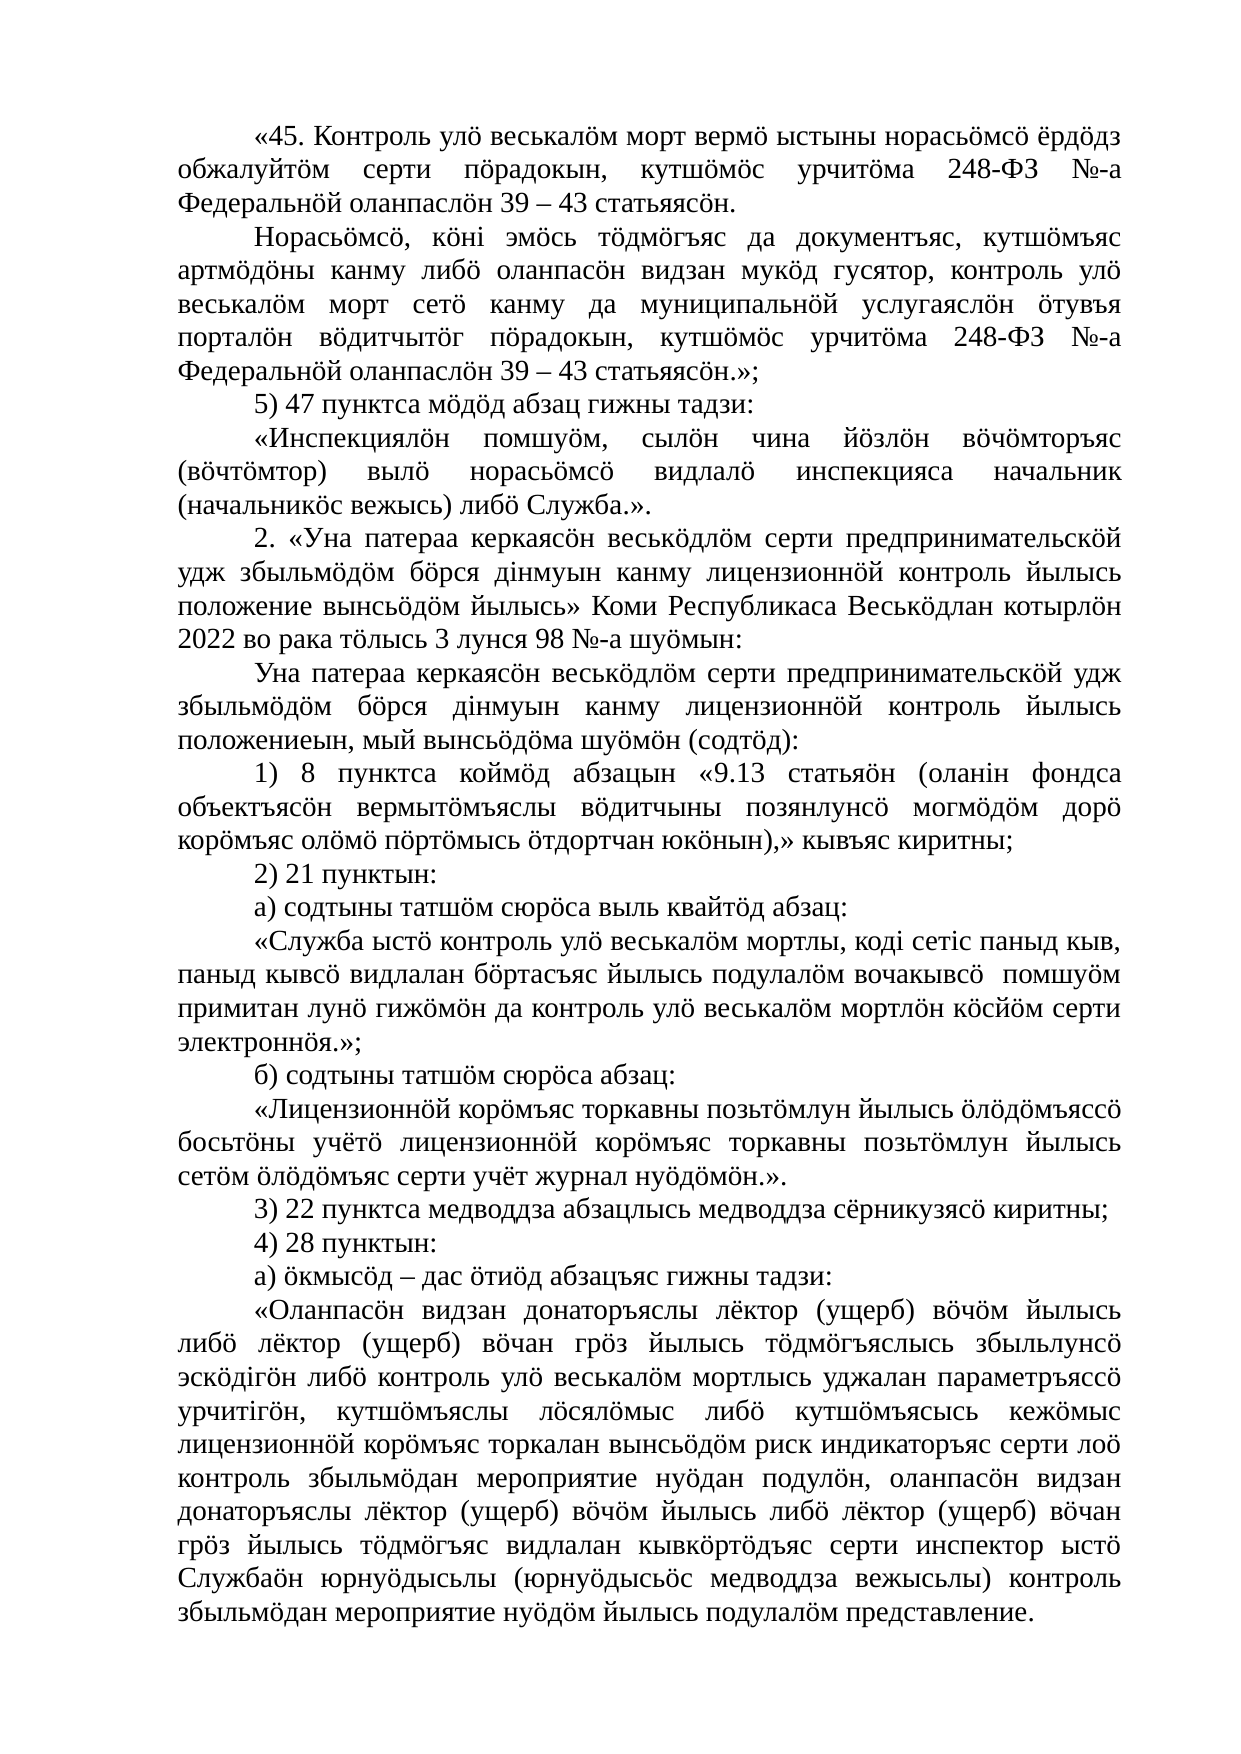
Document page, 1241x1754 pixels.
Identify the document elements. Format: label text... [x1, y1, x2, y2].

text Уна патераа керкаясӧн веськӧдлӧм серти предпринимательскӧй удж збыльмӧдӧм бӧрся дінмуын канму лицензионнӧй контроль йылысь положениеын, мый вынсьӧдӧма шуӧмӧн (содтӧд): [177, 655, 1122, 755]
text Норасьӧмсӧ, кӧні эмӧсь тӧдмӧгъяс да документъяс, кутшӧмъяс артмӧдӧны канму либӧ оланпасӧн видзан мукӧд гусятор, контроль улӧ веськалӧм морт сетӧ канму да муниципальнӧй услугаяслӧн ӧтувъя порталӧн вӧдитчытӧг пӧрадокын, кутшӧмӧс урчитӧма 248-ФЗ №-а Федеральнӧй оланпаслӧн 39 – 43 статьяясӧн.»; [177, 219, 1122, 386]
text 2. «Уна патераа керкаясӧн веськӧдлӧм серти предпринимательскӧй удж збыльмӧдӧм бӧрся дінмуын канму лицензионнӧй контроль йылысь положение вынсьӧдӧм йылысь» Коми Республикаса Веськӧдлан котырлӧн 2022 во рака тӧлысь 3 лунся 98 №-а шуӧмын: [177, 521, 1122, 655]
text «Служба ыстӧ контроль улӧ веськалӧм мортлы, коді сетіс паныд кыв, паныд кывсӧ видлалан бӧртасъяс йылысь подулалӧм вочакывсӧ помшуӧм примитан лунӧ гижӧмӧн да контроль улӧ веськалӧм мортлӧн кӧсйӧм серти электроннӧя.»; [177, 923, 1122, 1057]
text «45. Контроль улӧ веськалӧм морт вермӧ ыстыны норасьӧмсӧ ёрдӧдз обжалуйтӧм серти пӧрадокын, кутшӧмӧс урчитӧма 248-ФЗ №-а Федеральнӧй оланпаслӧн 39 – 43 статьяясӧн. [177, 118, 1122, 219]
text 4) 28 пунктын: [177, 1225, 1122, 1258]
text б) содтыны татшӧм сюрӧса абзац: [177, 1057, 1122, 1091]
text «Оланпасӧн видзан донаторъяслы лёктор (ущерб) вӧчӧм йылысь либӧ лёктор (ущерб) вӧчан грӧз йылысь тӧдмӧгъяслысь збыльлунсӧ эскӧдігӧн либӧ контроль улӧ веськалӧм мортлысь уджалан параметръяссӧ урчитігӧн, кутшӧмъяслы лӧсялӧмыс либӧ кутшӧмъясысь кежӧмыс лицензионнӧй корӧмъяс торкалан вынсьӧдӧм риск индикаторъяс серти лоӧ контроль збыльмӧдан мероприятие нуӧдан подулӧн, оланпасӧн видзан донаторъяслы лёктор (ущерб) вӧчӧм йылысь либӧ лёктор (ущерб) вӧчан грӧз йылысь тӧдмӧгъяс видлалан кывкӧртӧдъяс серти инспектор ыстӧ Службаӧн юрнуӧдысьлы (юрнуӧдысьӧс медводдза вежысьлы) контроль збыльмӧдан мероприятие нуӧдӧм йылысь подулалӧм представление. [177, 1292, 1122, 1627]
text «Инспекциялӧн помшуӧм, сылӧн чина йӧзлӧн вӧчӧмторъяс (вӧчтӧмтор) вылӧ норасьӧмсӧ видлалӧ инспекцияса начальник (начальникӧс вежысь) либӧ Служба.». [177, 420, 1122, 521]
text 5) 47 пунктса мӧдӧд абзац гижны тадзи: [177, 386, 1122, 420]
text 2) 21 пунктын: [177, 856, 1122, 889]
text а) содтыны татшӧм сюрӧса выль квайтӧд абзац: [177, 889, 1122, 923]
text 3) 22 пунктса медводдза абзацлысь медводдза сёрникузясӧ киритны; [177, 1191, 1122, 1225]
text а) ӧкмысӧд – дас ӧтиӧд абзацъяс гижны тадзи: [177, 1258, 1122, 1292]
text 1) 8 пунктса коймӧд абзацын «9.13 статьяӧн (оланін фондса объектъясӧн вермытӧмъяслы вӧдитчыны позянлунсӧ могмӧдӧм дорӧ корӧмъяс олӧмӧ пӧртӧмысь ӧтдортчан юкӧнын),» кывъяс киритны; [177, 755, 1122, 856]
text «Лицензионнӧй корӧмъяс торкавны позьтӧмлун йылысь ӧлӧдӧмъяссӧ босьтӧны учётӧ лицензионнӧй корӧмъяс торкавны позьтӧмлун йылысь сетӧм ӧлӧдӧмъяс серти учёт журнал нуӧдӧмӧн.». [177, 1091, 1122, 1191]
